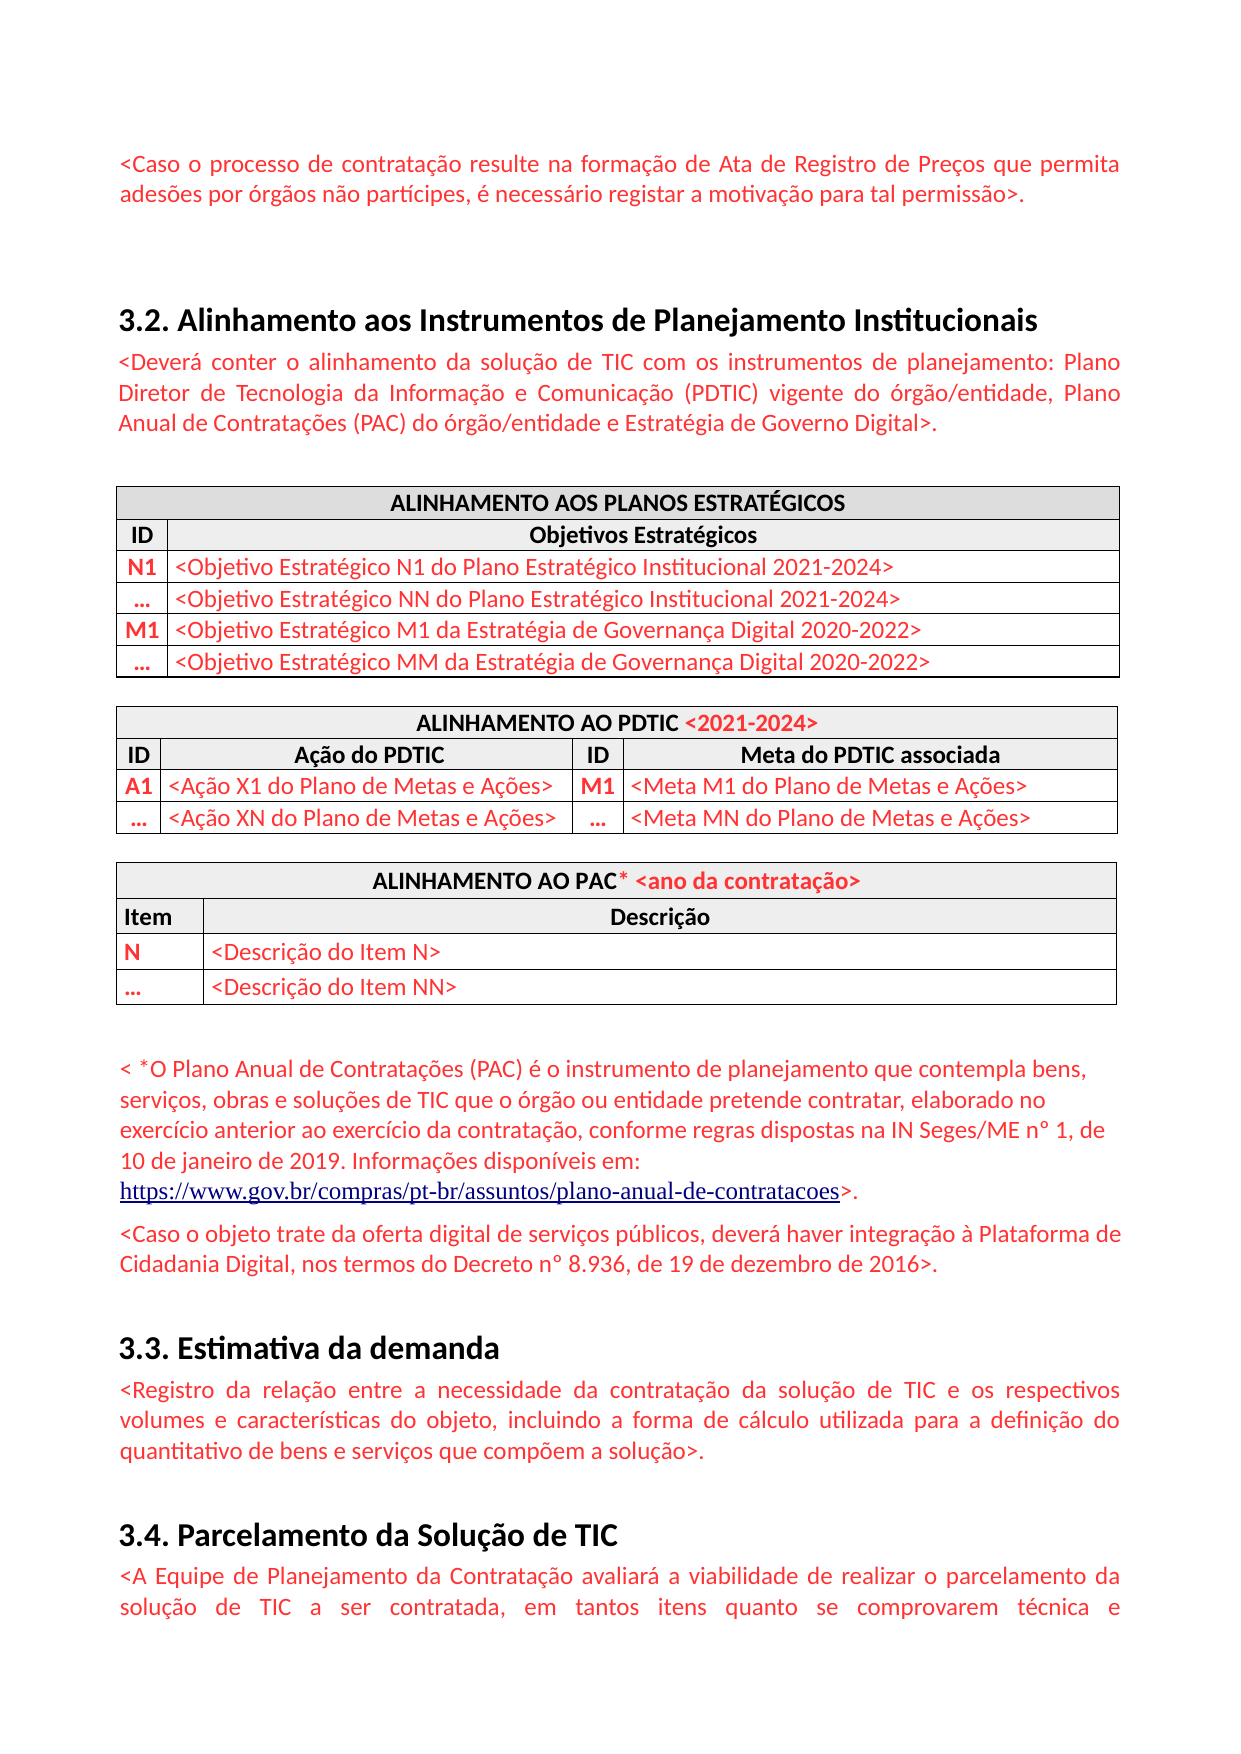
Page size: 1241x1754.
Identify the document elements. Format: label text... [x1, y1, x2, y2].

table_cell <Meta MN do Plano de Metas e Ações> [624, 802, 1117, 832]
table_header ALINHAMENTO AO PAC* <ano da contratação> [117, 863, 1116, 898]
table_cell Objetivos Estratégicos [168, 520, 1119, 550]
table_cell … [573, 802, 623, 832]
table_cell <Meta M1 do Plano de Metas e Ações> [624, 770, 1117, 801]
table_cell M1 [117, 614, 167, 645]
subtitle 3.3. Estimativa da demanda [118, 1327, 1122, 1368]
table_cell N [117, 934, 203, 968]
table_cell Descrição [204, 899, 1116, 933]
text <Caso o objeto trate da oferta digital de serviços públicos, deverá haver integração à Plataforma de Cidadania Digital, nos termos do Decreto nº 8.936, de 19 de dezembro de 2016>. [119, 1218, 1122, 1279]
table_cell <Objetivo Estratégico M1 da Estratégia de Governança Digital 2020-2022> [168, 614, 1119, 645]
table_cell <Ação XN do Plano de Metas e Ações> [161, 802, 572, 832]
text <Caso o processo de contratação resulte na formação de Ata de Registro de Preços que permita adesões por órgãos não partícipes, é necessário registar a motivação para tal permissão>. [119, 148, 1122, 209]
table_cell M1 [573, 770, 623, 801]
table_cell ID [117, 739, 160, 769]
table_cell Ação do PDTIC [161, 739, 572, 769]
text <A Equipe de Planejamento da Contratação avaliará a viabilidade de realizar o parcelamento da solução de TIC a ser contratada, em tantos itens quanto se comprovarem técnica e [119, 1560, 1122, 1621]
table_cell Item [117, 899, 203, 933]
table_cell A1 [117, 770, 160, 801]
table_cell … [117, 646, 167, 676]
table_cell … [117, 970, 203, 1004]
subtitle 3.2. Alinhamento aos Instrumentos de Planejamento Institucionais [118, 299, 1122, 340]
table_cell … [117, 802, 160, 832]
table_header ALINHAMENTO AOS PLANOS ESTRATÉGICOS [117, 487, 1119, 519]
text <Registro da relação entre a necessidade da contratação da solução de TIC e os respectivos volumes e características do objeto, incluindo a forma de cálculo utilizada para a definição do quantitativo de bens e serviços que compõem a solução>. [119, 1374, 1122, 1465]
table_cell ID [117, 520, 167, 550]
text <Deverá conter o alinhamento da solução de TIC com os instrumentos de planejamento: Plano Diretor de Tecnologia da Informação e Comunicação (PDTIC) vigente do órgão/entidade, Plano Anual de Contratações (PAC) do órgão/entidade e Estratégia de Governo Digital>. [118, 346, 1122, 438]
table_header ALINHAMENTO AO PDTIC <2021-2024> [117, 707, 1117, 738]
table_cell <Descrição do Item N> [204, 934, 1116, 968]
table_cell <Objetivo Estratégico MM da Estratégia de Governança Digital 2020-2022> [168, 646, 1119, 676]
table_cell <Ação X1 do Plano de Metas e Ações> [161, 770, 572, 801]
text < *O Plano Anual de Contratações (PAC) é o instrumento de planejamento que contempla bens, serviços, obras e soluções de TIC que o órgão ou entidade pretende contratar, elaborado no exercício anterior ao exercício da contratação, conforme regras dispostas na IN Seges/ME nº 1, de 10 de janeiro de 2019. Informações disponíveis em: https://www.gov.br/compras/pt-br/assuntos/plano-anual-de-contratacoes>. [119, 1053, 1122, 1206]
table_cell <Descrição do Item NN> [204, 970, 1116, 1004]
table_cell <Objetivo Estratégico N1 do Plano Estratégico Institucional 2021-2024> [168, 551, 1119, 582]
table_cell N1 [117, 551, 167, 582]
table_cell ID [573, 739, 623, 769]
subtitle 3.4. Parcelamento da Solução de TIC [118, 1514, 1122, 1554]
table_cell Meta do PDTIC associada [624, 739, 1117, 769]
table_cell … [117, 583, 167, 613]
table_cell <Objetivo Estratégico NN do Plano Estratégico Institucional 2021-2024> [168, 583, 1119, 613]
